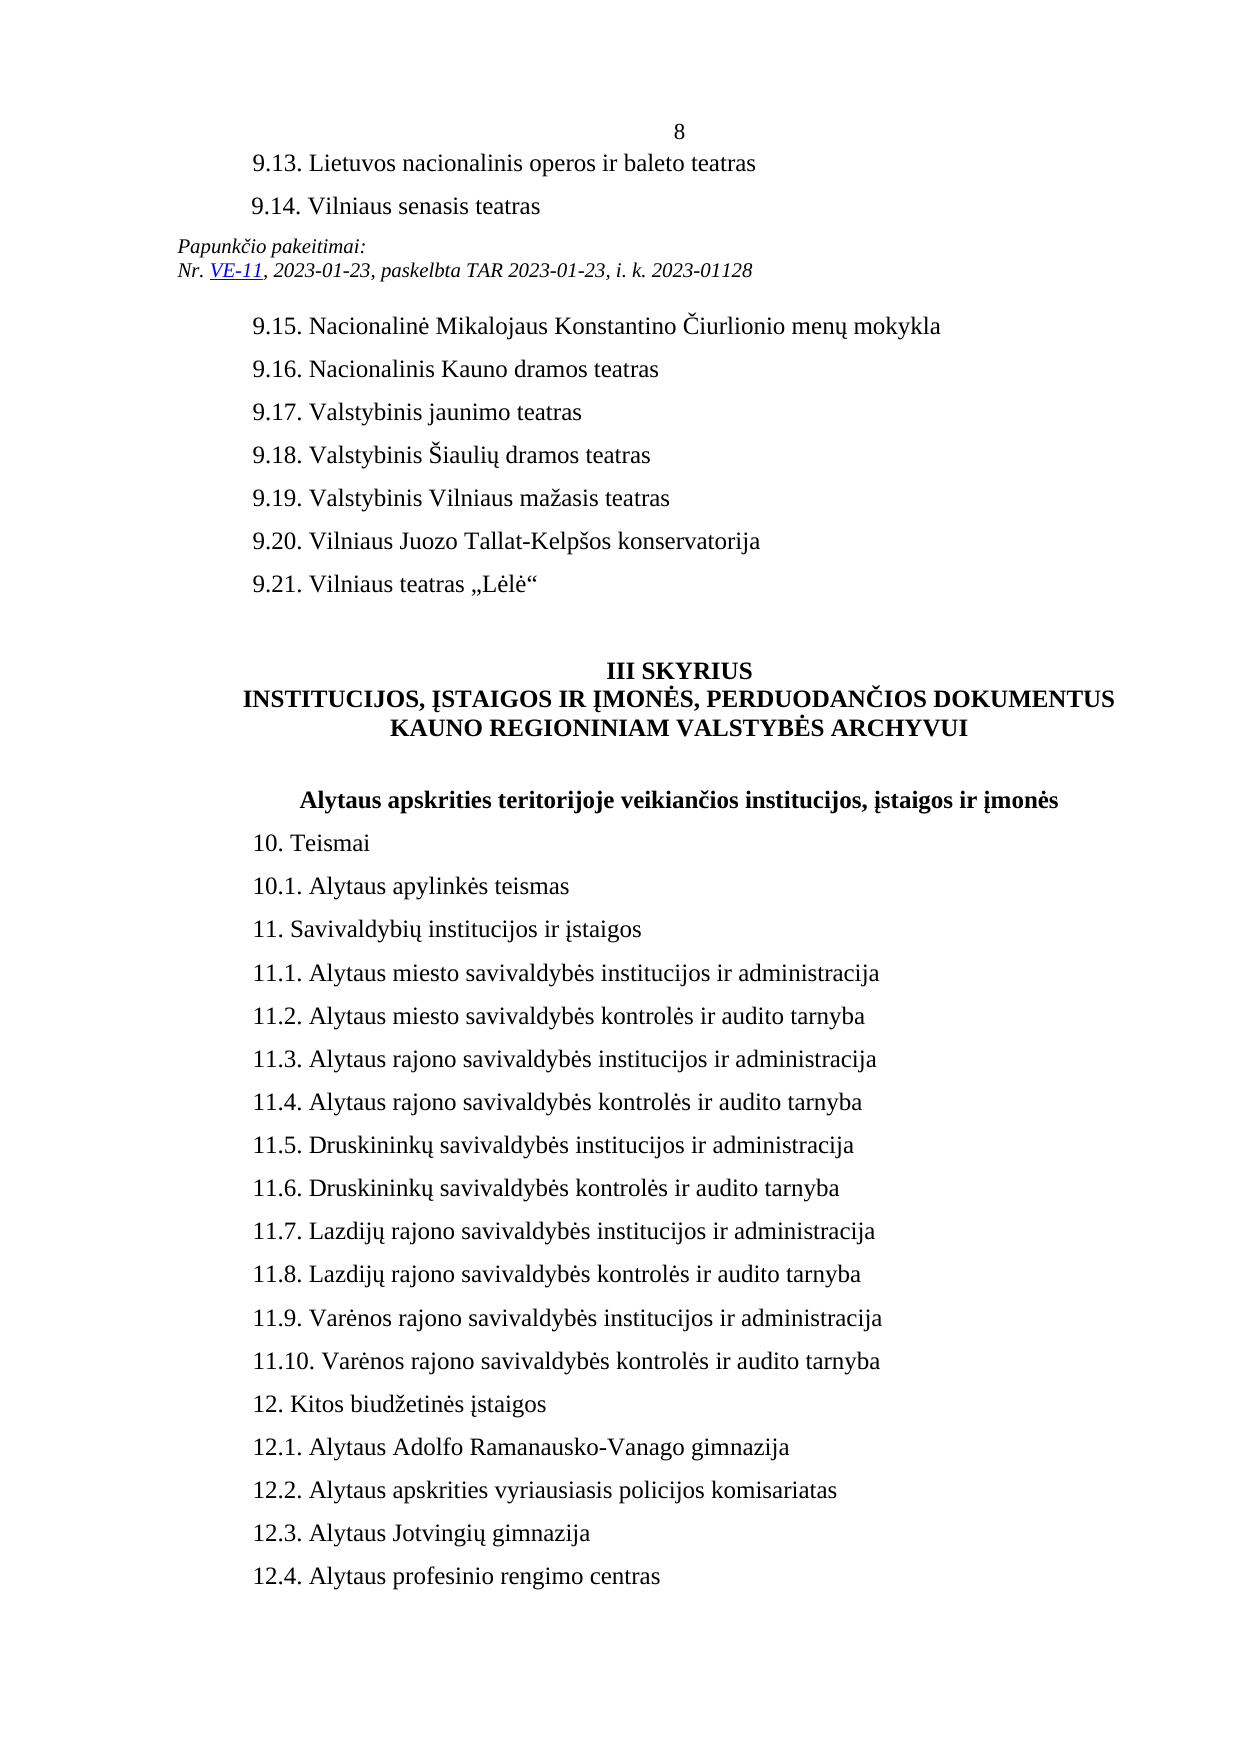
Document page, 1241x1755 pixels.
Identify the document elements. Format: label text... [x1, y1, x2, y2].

text 11.1. Alytaus miesto savivaldybės institucijos ir administracija [177, 958, 1181, 986]
text 9.18. Valstybinis Šiaulių dramos teatras [177, 440, 1181, 469]
text INSTITUCIJOS, ĮSTAIGOS IR ĮMONĖS, PERDUODANČIOS DOKUMENTUS KAUNO REGIONINIAM VALSTYBĖS ARCHYVUI [177, 684, 1181, 742]
text 9.15. Nacionalinė Mikalojaus Konstantino Čiurlionio menų mokykla [177, 311, 1181, 339]
text 11. Savivaldybių institucijos ir įstaigos [177, 914, 1181, 943]
text III SKYRIUS [177, 656, 1181, 684]
text 11.5. Druskininkų savivaldybės institucijos ir administracija [177, 1130, 1181, 1159]
text 12. Kitos biudžetinės įstaigos [177, 1389, 1181, 1418]
text 11.9. Varėnos rajono savivaldybės institucijos ir administracija [177, 1303, 1181, 1331]
text 11.8. Lazdijų rajono savivaldybės kontrolės ir audito tarnyba [177, 1259, 1181, 1288]
text 10. Teismai [177, 828, 1181, 857]
text 9.13. Lietuvos nacionalinis operos ir baleto teatras [177, 148, 1181, 176]
text 11.4. Alytaus rajono savivaldybės kontrolės ir audito tarnyba [177, 1087, 1181, 1116]
text Nr. VE-11, 2023-01-23, paskelbta TAR 2023-01-23, i. k. 2023-01128 [177, 258, 1181, 282]
text 9.14. Vilniaus senasis teatras [251, 191, 1181, 219]
text 9.19. Valstybinis Vilniaus mažasis teatras [177, 483, 1181, 512]
text 12.3. Alytaus Jotvingių gimnazija [177, 1518, 1181, 1547]
text 10.1. Alytaus apylinkės teismas [177, 871, 1181, 900]
text 9.17. Valstybinis jaunimo teatras [177, 397, 1181, 426]
text 12.4. Alytaus profesinio rengimo centras [177, 1561, 1181, 1590]
text 11.3. Alytaus rajono savivaldybės institucijos ir administracija [177, 1044, 1181, 1073]
text 12.1. Alytaus Adolfo Ramanausko-Vanago gimnazija [177, 1432, 1181, 1461]
text 9.21. Vilniaus teatras „Lėlė“ [177, 569, 1181, 598]
text 11.2. Alytaus miesto savivaldybės kontrolės ir audito tarnyba [177, 1001, 1181, 1029]
text 11.7. Lazdijų rajono savivaldybės institucijos ir administracija [177, 1216, 1181, 1245]
text Papunkčio pakeitimai: [177, 234, 1181, 258]
text 11.6. Druskininkų savivaldybės kontrolės ir audito tarnyba [177, 1173, 1181, 1202]
text 9.20. Vilniaus Juozo Tallat-Kelpšos konservatorija [177, 526, 1181, 555]
text 12.2. Alytaus apskrities vyriausiasis policijos komisariatas [177, 1475, 1181, 1504]
text 11.10. Varėnos rajono savivaldybės kontrolės ir audito tarnyba [177, 1346, 1181, 1374]
text 9.16. Nacionalinis Kauno dramos teatras [177, 354, 1181, 383]
text Alytaus apskrities teritorijoje veikiančios institucijos, įstaigos ir įmonės [177, 785, 1181, 814]
